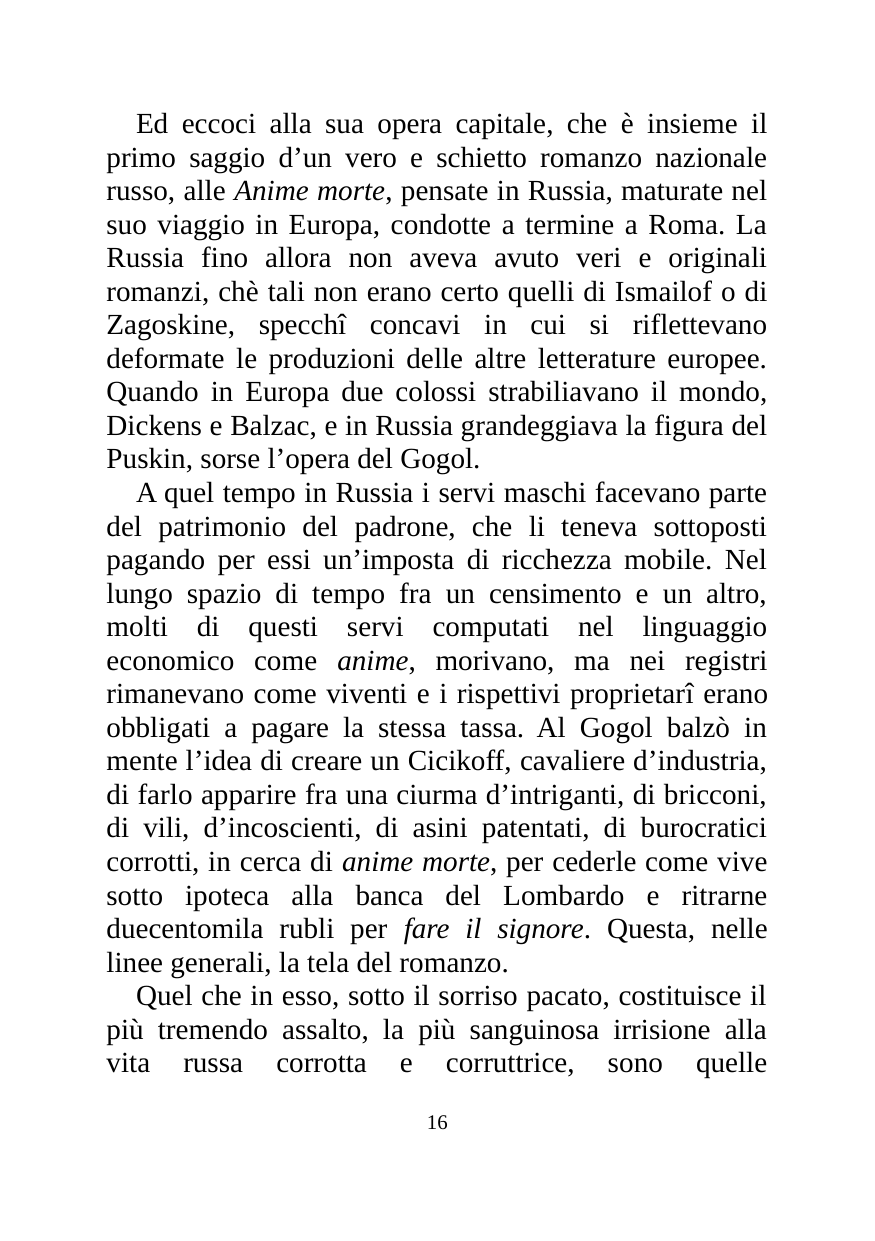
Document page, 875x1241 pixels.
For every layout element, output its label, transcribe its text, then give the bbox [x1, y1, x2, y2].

text Quel che in esso, sotto il sorriso pacato, costituisce il più tremendo assalto, la più sanguinosa irrisione alla vita russa corrotta e corruttrice, sono quelle [106, 978, 768, 1079]
text Ed eccoci alla sua opera capitale, che è insieme il primo saggio d’un vero e schietto romanzo nazionale russo, alle Anime morte, pensate in Russia, maturate nel suo viaggio in Europa, condotte a termine a Roma. La Russia fino allora non aveva avuto veri e originali romanzi, chè tali non erano certo quelli di Ismailof o di Zagoskine, specchî concavi in cui si riflettevano deformate le produzioni delle altre letterature europee. Quando in Europa due colossi strabiliavano il mondo, Dickens e Balzac, e in Russia grandeggiava la figura del Puskin, sorse l’opera del Gogol. [106, 106, 768, 475]
text A quel tempo in Russia i servi maschi facevano parte del patrimonio del padrone, che li teneva sottoposti pagando per essi un’imposta di ricchezza mobile. Nel lungo spazio di tempo fra un censimento e un altro, molti di questi servi computati nel linguaggio economico come anime, morivano, ma nei registri rimanevano come viventi e i rispettivi proprietarî erano obbligati a pagare la stessa tassa. Al Gogol balzò in mente l’idea di creare un Cicikoff, cavaliere d’industria, di farlo apparire fra una ciurma d’intriganti, di bricconi, di vili, d’incoscienti, di asini patentati, di burocratici corrotti, in cerca di anime morte, per cederle come vive sotto ipoteca alla banca del Lombardo e ritrarne duecentomila rubli per fare il signore. Questa, nelle linee generali, la tela del romanzo. [106, 475, 768, 978]
